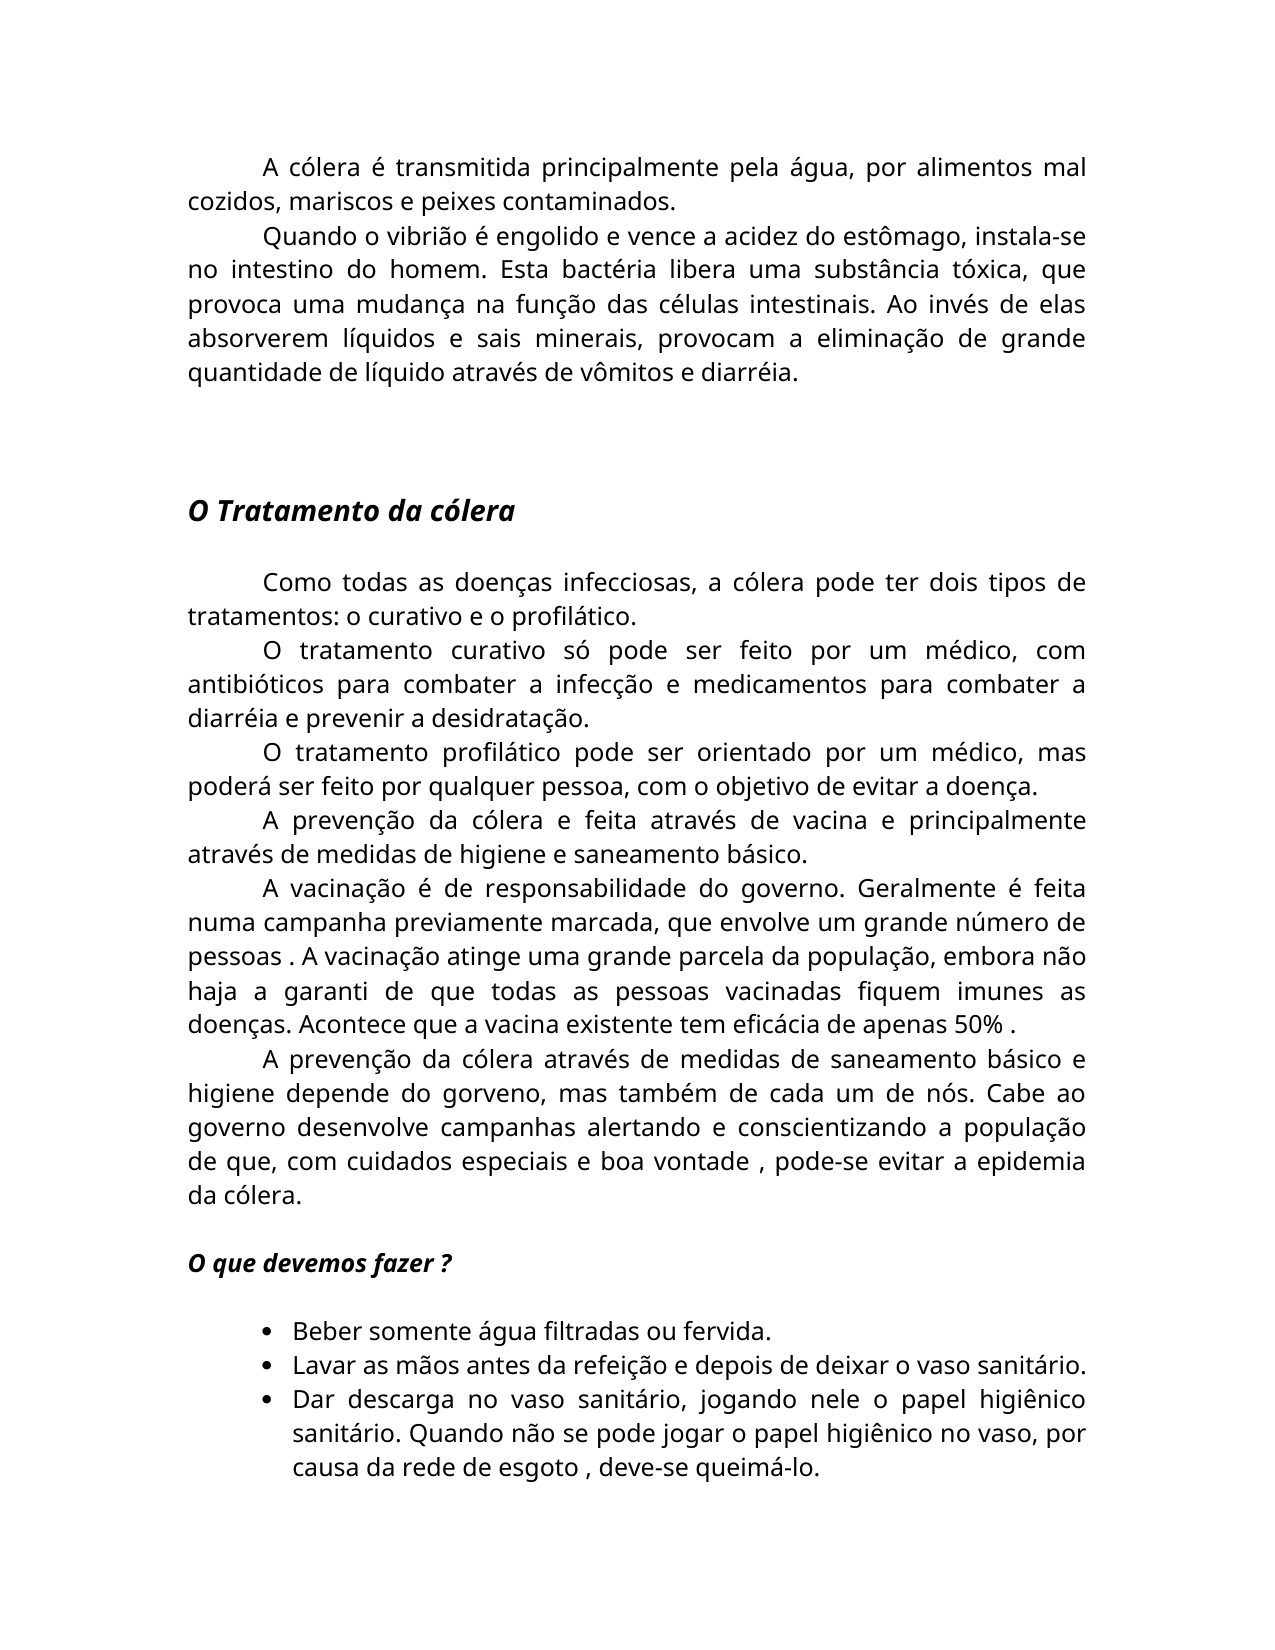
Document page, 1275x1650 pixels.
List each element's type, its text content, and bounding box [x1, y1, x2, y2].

text O Tratamento da cólera [187, 491, 1087, 530]
list Beber somente água filtradas ou fervida. [262, 1314, 1087, 1348]
list Dar descarga no vaso sanitário, jogando nele o papel higiênico sanitário. Quando não se pode jogar o papel higiênico no vaso, por causa da rede de esgoto , deve-se queimá-lo. [262, 1382, 1087, 1484]
text A prevenção da cólera através de medidas de saneamento básico e higiene depende do gorveno, mas também de cada um de nós. Cabe ao governo desenvolve campanhas alertando e conscientizando a população de que, com cuidados especiais e boa vontade , pode-se evitar a epidemia da cólera. [187, 1041, 1087, 1212]
text Quando o vibrião é engolido e vence a acidez do estômago, instala-se no intestino do homem. Esta bactéria libera uma substância tóxica, que provoca uma mudança na função das células intestinais. Ao invés de elas absorverem líquidos e sais minerais, provocam a eliminação de grande quantidade de líquido através de vômitos e diarréia. [187, 218, 1087, 388]
text A prevenção da cólera e feita através de vacina e principalmente através de medidas de higiene e saneamento básico. [187, 803, 1087, 871]
text A vacinação é de responsabilidade do governo. Geralmente é feita numa campanha previamente marcada, que envolve um grande número de pessoas . A vacinação atinge uma grande parcela da população, embora não haja a garanti de que todas as pessoas vacinadas fiquem imunes as doenças. Acontece que a vacina existente tem eficácia de apenas 50% . [187, 871, 1087, 1041]
text A cólera é transmitida principalmente pela água, por alimentos mal cozidos, mariscos e peixes contaminados. [187, 150, 1087, 218]
text O tratamento profilático pode ser orientado por um médico, mas poderá ser feito por qualquer pessoa, com o objetivo de evitar a doença. [187, 735, 1087, 803]
text O tratamento curativo só pode ser feito por um médico, com antibióticos para combater a infecção e medicamentos para combater a diarréia e prevenir a desidratação. [187, 632, 1087, 735]
text Como todas as doenças infecciosas, a cólera pode ter dois tipos de tratamentos: o curativo e o profilático. [187, 564, 1087, 632]
list Lavar as mãos antes da refeição e depois de deixar o vaso sanitário. [262, 1348, 1087, 1382]
text O que devemos fazer ? [187, 1246, 1087, 1280]
